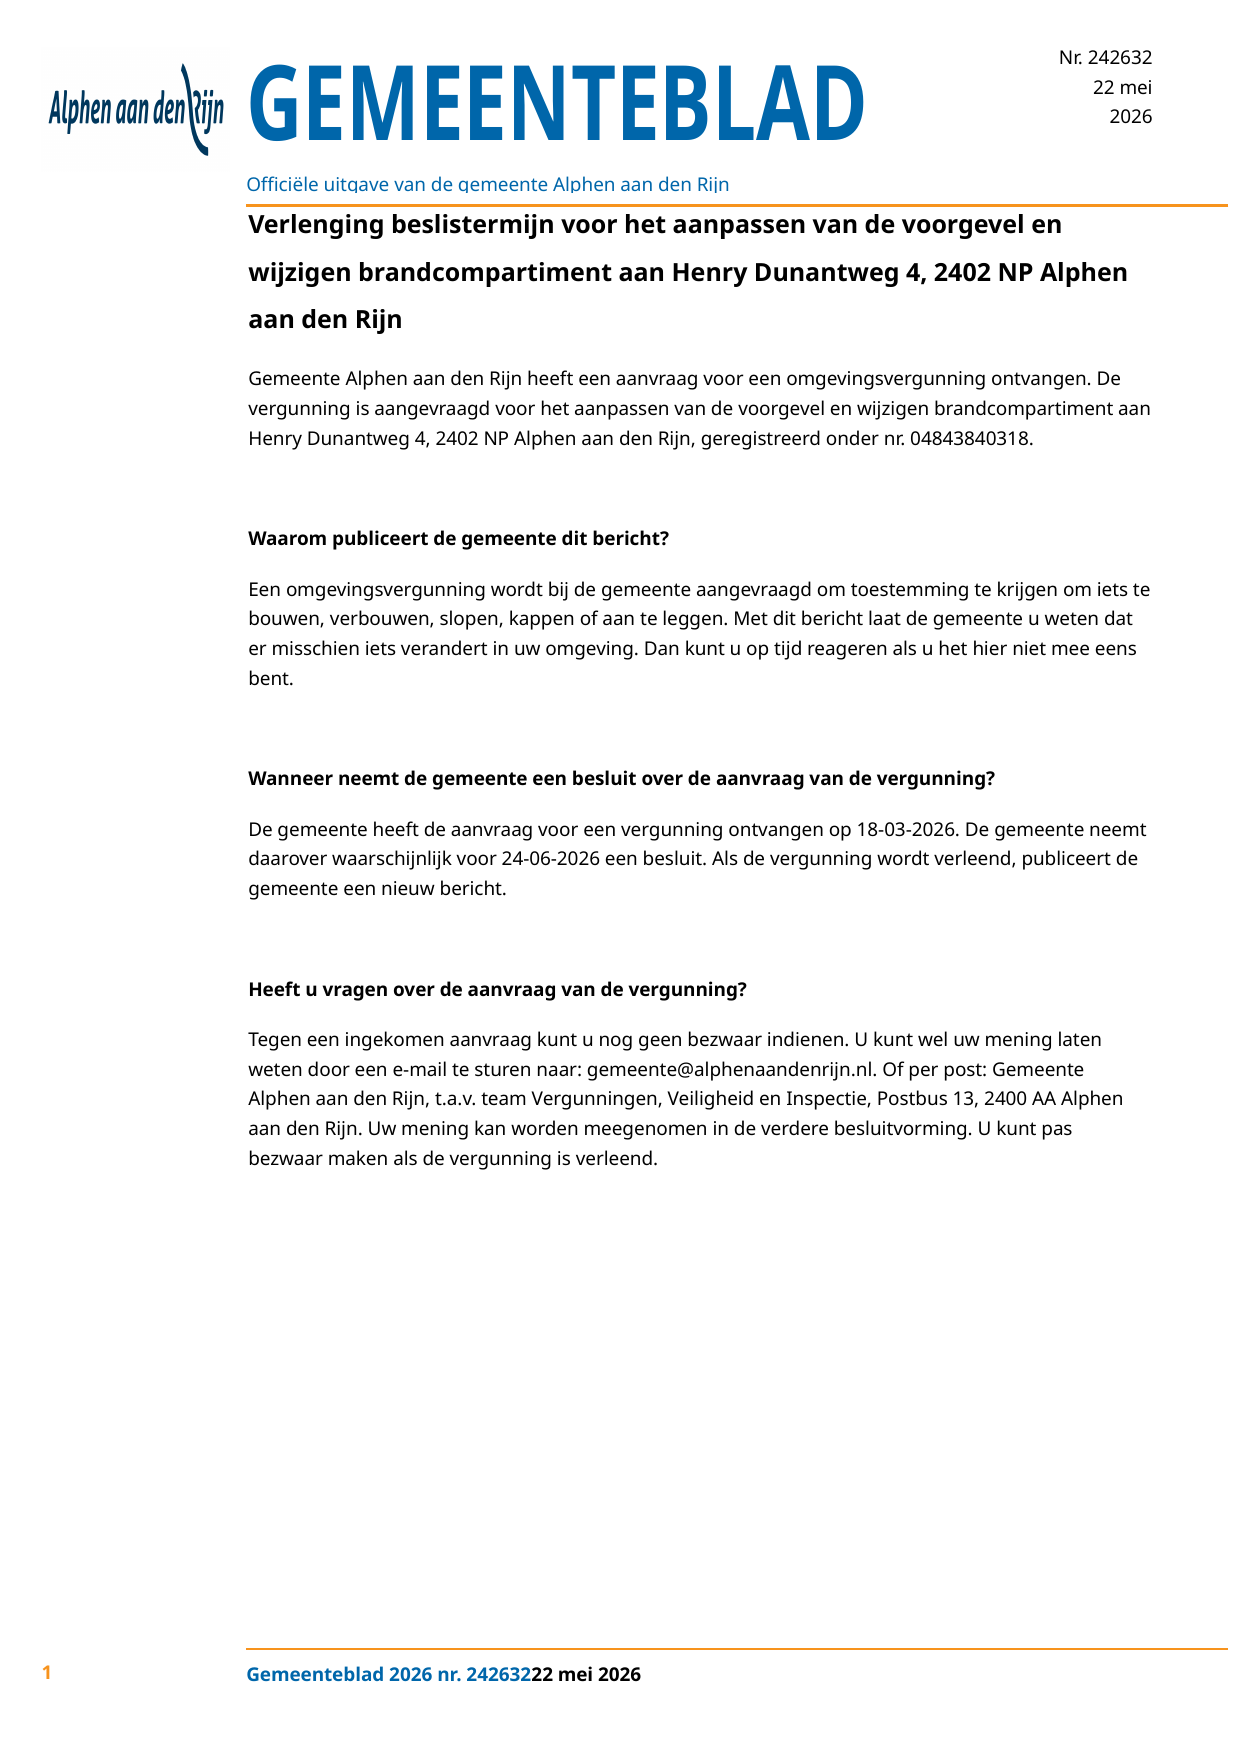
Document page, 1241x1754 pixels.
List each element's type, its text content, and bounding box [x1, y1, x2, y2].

text Wanneer neemt de gemeente een besluit over de aanvraag van de vergunning? [248, 766, 1152, 791]
picture [41, 47, 231, 172]
text Verlenging beslistermijn voor het aanpassen van de voorgevel en wijzigen brandcompartiment aan Henry Dunantweg 4, 2402 NP Alphen aan den Rijn [248, 207, 1152, 336]
text Tegen een ingekomen aanvraag kunt u nog geen bezwaar indienen. U kunt wel uw mening laten weten door een e-mail te sturen naar: gemeente@alphenaandenrijn.nl. Of per post: Gemeente Alphen aan den Rijn, t.a.v. team Vergunningen, Veiligheid en Inspectie, Postbus 13, 2400 AA Alphen aan den Rijn. Uw mening kan worden meegenomen in de verdere besluitvorming. U kunt pas bezwaar maken als de vergunning is verleend. [248, 1026, 1152, 1170]
text Gemeente Alphen aan den Rijn heeft een aanvraag voor een omgevingsvergunning ontvangen. De vergunning is aangevraagd voor het aanpassen van de voorgevel en wijzigen brandcompartiment aan Henry Dunantweg 4, 2402 NP Alphen aan den Rijn, geregistreerd onder nr. 04843840318. [248, 366, 1152, 450]
text De gemeente heeft de aanvraag voor een vergunning ontvangen op 18-03-2026. De gemeente neemt daarover waarschijnlijk voor 24-06-2026 een besluit. Als de vergunning wordt verleend, publiceert de gemeente een nieuw bericht. [248, 816, 1152, 901]
text Een omgevingsvergunning wordt bij de gemeente aangevraagd om toestemming te krijgen om iets te bouwen, verbouwen, slopen, kappen of aan te leggen. Met dit bericht laat de gemeente u weten dat er misschien iets verandert in uw omgeving. Dan kunt u op tijd reageren als u het hier niet mee eens bent. [248, 576, 1152, 690]
text Waarom publiceert de gemeente dit bericht? [248, 526, 1152, 551]
text Heeft u vragen over de aanvraag van de vergunning? [248, 976, 1152, 1002]
